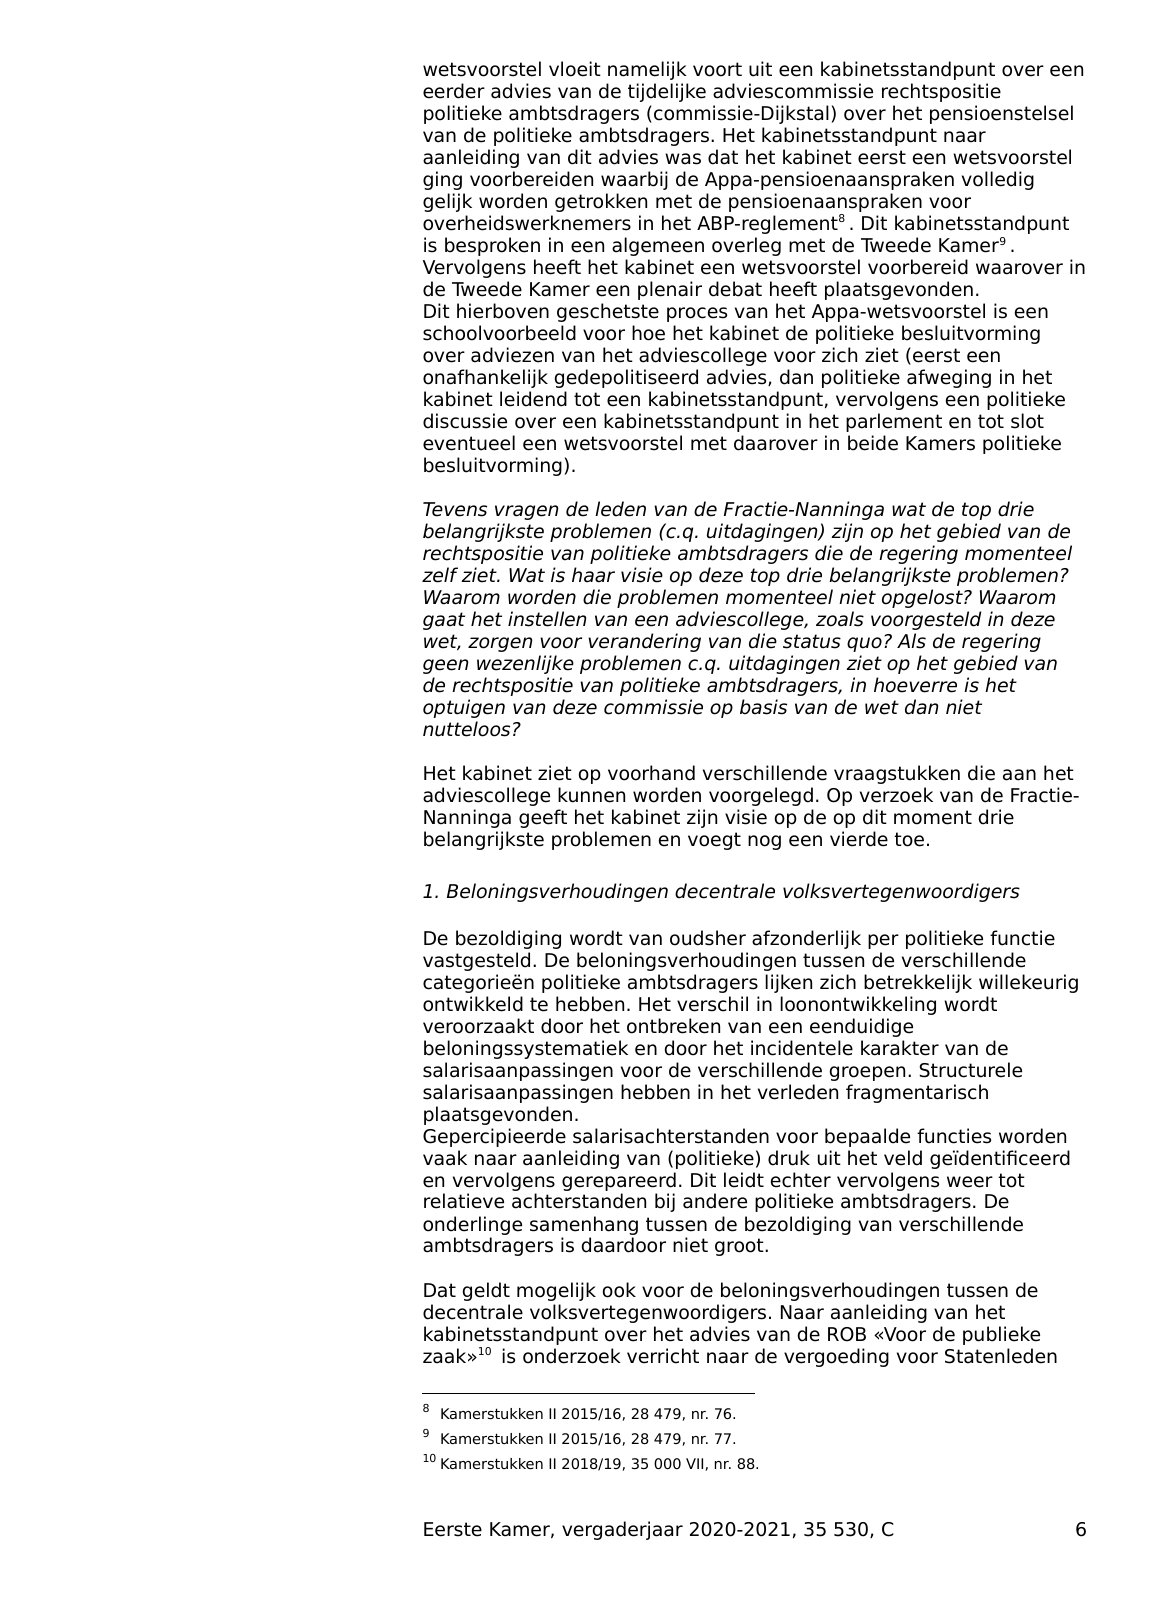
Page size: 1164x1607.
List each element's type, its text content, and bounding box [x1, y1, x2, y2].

text Kamerstukken II 2018/19, 35 000 VII, nr. 88. [422, 1452, 1087, 1474]
text Tevens vragen de leden van de Fractie-Nanninga wat de top drie belangrijkste problemen (c.q. uitdagingen) zijn op het gebied van de rechtspositie van politieke ambtsdragers die de regering momenteel zelf ziet. Wat is haar visie op deze top drie belangrijkste problemen? Waarom worden die problemen momenteel niet opgelost? Waarom gaat het instellen van een adviescollege, zoals voorgesteld in deze wet, zorgen voor verandering van die status quo? Als de regering geen wezenlijke problemen c.q. uitdagingen ziet op het gebied van de rechtspositie van politieke ambtsdragers, in hoeverre is het optuigen van deze commissie op basis van de wet dan niet nutteloos? [422, 499, 1087, 741]
text wetsvoorstel vloeit namelijk voort uit een kabinetsstandpunt over een eerder advies van de tijdelijke adviescommissie rechtspositie politieke ambtsdragers (commissie-Dijkstal) over het pensioenstelsel van de politieke ambtsdragers. Het kabinetsstandpunt naar aanleiding van dit advies was dat het kabinet eerst een wetsvoorstel ging voorbereiden waarbij de Appa-pensioenaanspraken volledig gelijk worden getrokken met de pensioenaanspraken voor overheidswerknemers in het ABP-reglement. Dit kabinetsstandpunt is besproken in een algemeen overleg met de Tweede Kamer. Vervolgens heeft het kabinet een wetsvoorstel voorbereid waarover in de Tweede Kamer een plenair debat heeft plaatsgevonden. [422, 59, 1087, 301]
text Kamerstukken II 2015/16, 28 479, nr. 76. [422, 1402, 1087, 1424]
text Dit hierboven geschetste proces van het Appa-wetsvoorstel is een schoolvoorbeeld voor hoe het kabinet de politieke besluitvorming over adviezen van het adviescollege voor zich ziet (eerst een onafhankelijk gedepolitiseerd advies, dan politieke afweging in het kabinet leidend tot een kabinetsstandpunt, vervolgens een politieke discussie over een kabinetsstandpunt in het parlement en tot slot eventueel een wetsvoorstel met daarover in beide Kamers politieke besluitvorming). [422, 301, 1087, 477]
text Dat geldt mogelijk ook voor de beloningsverhoudingen tussen de decentrale volksvertegenwoordigers. Naar aanleiding van het kabinetsstandpunt over het advies van de ROB «Voor de publieke zaak» is onderzoek verricht naar de vergoeding voor Statenleden [422, 1279, 1087, 1367]
text Gepercipieerde salarisachterstanden voor bepaalde functies worden vaak naar aanleiding van (politieke) druk uit het veld geïdentificeerd en vervolgens gerepareerd. Dit leidt echter vervolgens weer tot relatieve achterstanden bij andere politieke ambtsdragers. De onderlinge samenhang tussen de bezoldiging van verschillende ambtsdragers is daardoor niet groot. [422, 1126, 1087, 1257]
text De bezoldiging wordt van oudsher afzonderlijk per politieke functie vastgesteld. De beloningsverhoudingen tussen de verschillende categorieën politieke ambtsdragers lijken zich betrekkelijk willekeurig ontwikkeld te hebben. Het verschil in loonontwikkeling wordt veroorzaakt door het ontbreken van een eenduidige beloningssystematiek en door het incidentele karakter van de salarisaanpassingen voor de verschillende groepen. Structurele salarisaanpassingen hebben in het verleden fragmentarisch plaatsgevonden. [422, 928, 1087, 1126]
subtitle 1. Beloningsverhoudingen decentrale volksvertegenwoordigers [422, 881, 1087, 903]
text Het kabinet ziet op voorhand verschillende vraagstukken die aan het adviescollege kunnen worden voorgelegd. Op verzoek van de Fractie-Nanninga geeft het kabinet zijn visie op de op dit moment drie belangrijkste problemen en voegt nog een vierde toe. [422, 763, 1087, 851]
text Kamerstukken II 2015/16, 28 479, nr. 77. [422, 1427, 1087, 1449]
